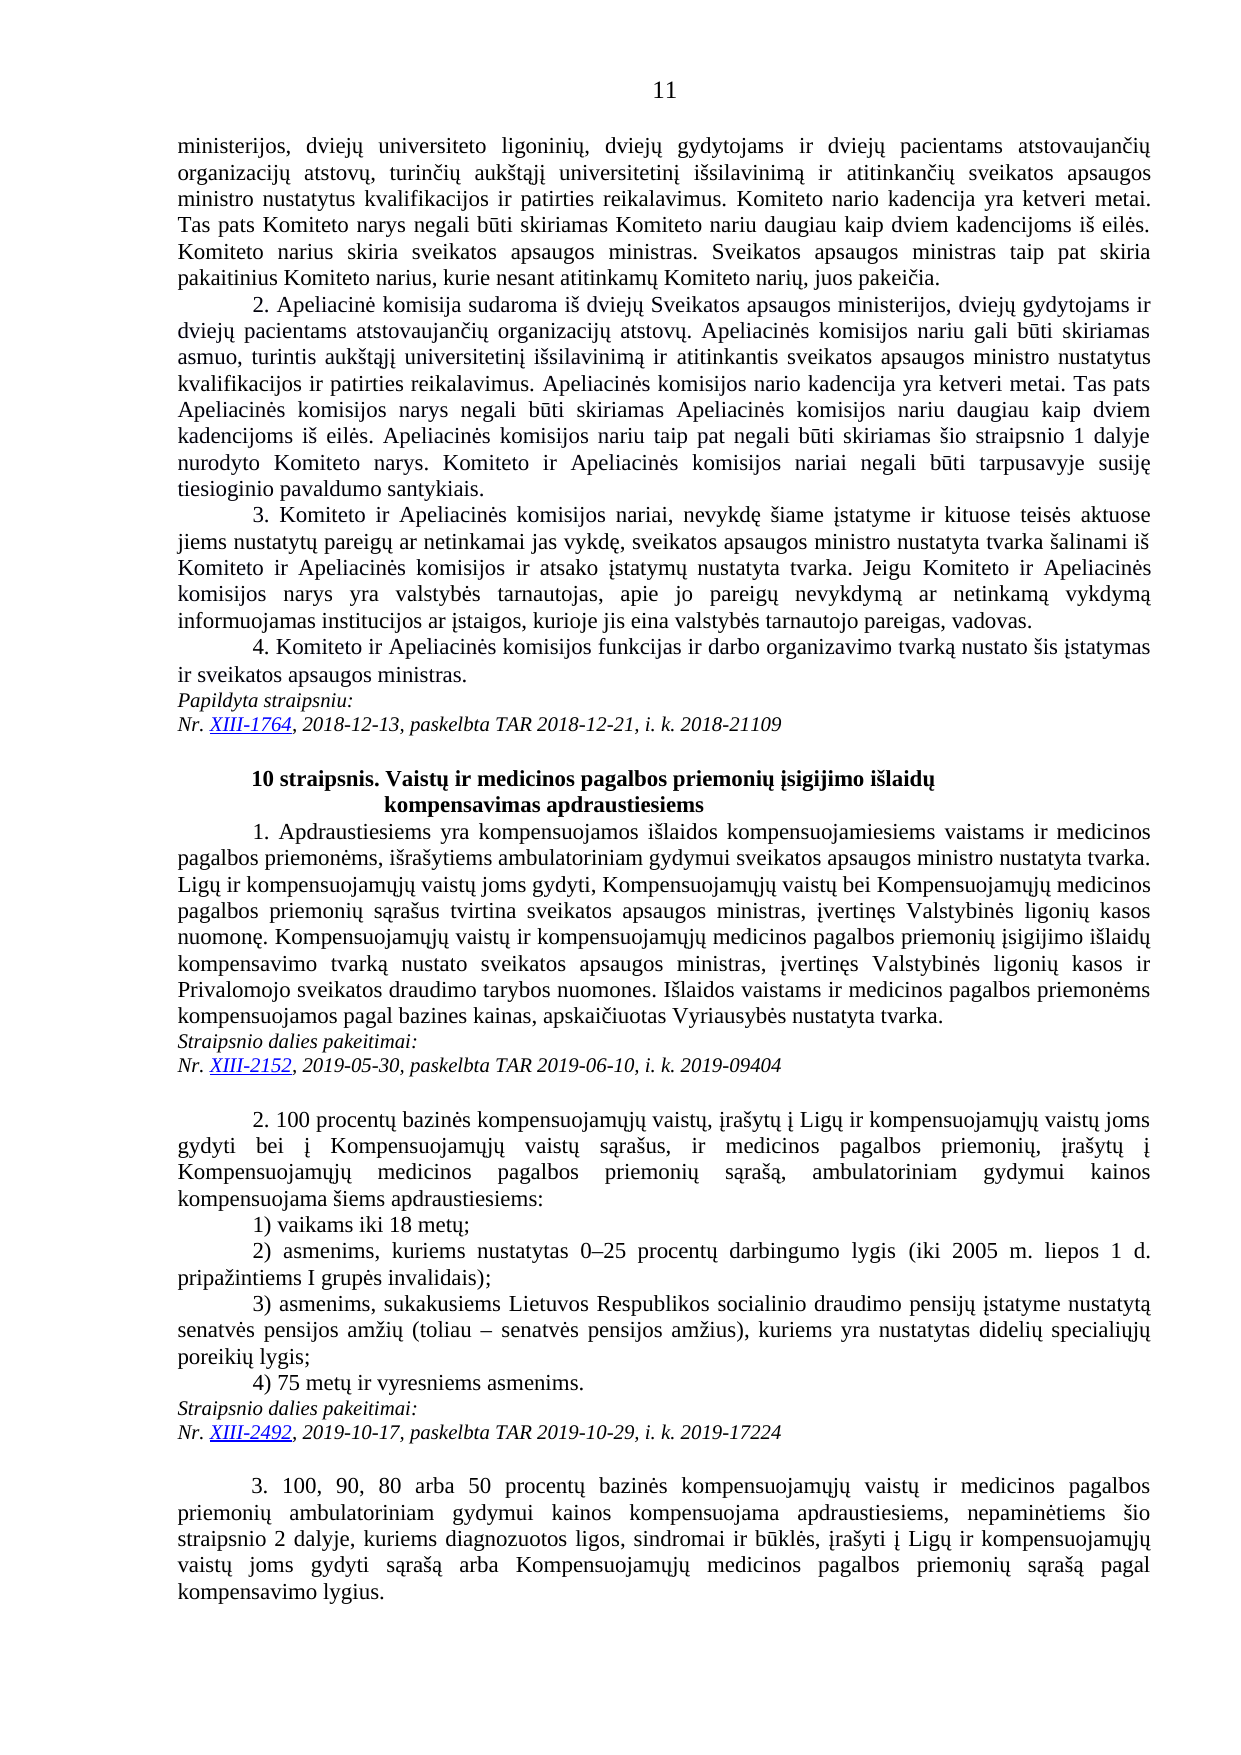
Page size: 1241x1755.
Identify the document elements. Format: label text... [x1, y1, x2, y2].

text 4. Komiteto ir Apeliacinės komisijos funkcijas ir darbo organizavimo tvarką nustato šis įstatymas ir sveikatos apsaugos ministras. [177, 633, 1152, 688]
text 2. Apeliacinė komisija sudaroma iš dviejų Sveikatos apsaugos ministerijos, dviejų gydytojams ir dviejų pacientams atstovaujančių organizacijų atstovų. Apeliacinės komisijos nariu gali būti skiriamas asmuo, turintis aukštąjį universitetinį išsilavinimą ir atitinkantis sveikatos apsaugos ministro nustatytus kvalifikacijos ir patirties reikalavimus. Apeliacinės komisijos nario kadencija yra ketveri metai. Tas pats Apeliacinės komisijos narys negali būti skiriamas Apeliacinės komisijos nariu daugiau kaip dviem kadencijoms iš eilės. Apeliacinės komisijos nariu taip pat negali būti skiriamas šio straipsnio 1 dalyje nurodyto Komiteto narys. Komiteto ir Apeliacinės komisijos nariai negali būti tarpusavyje susiję tiesioginio pavaldumo santykiais. [177, 291, 1152, 501]
text Nr. XIII-1764, 2018-12-13, paskelbta TAR 2018-12-21, i. k. 2018-21109 [177, 712, 1152, 736]
text 3) asmenims, sukakusiems Lietuvos Respublikos socialinio draudimo pensijų įstatyme nustatytą senatvės pensijos amžių (toliau – senatvės pensijos amžius), kuriems yra nustatytas didelių specialiųjų poreikių lygis; [177, 1290, 1152, 1369]
text 4) 75 metų ir vyresniems asmenims. [177, 1369, 1152, 1396]
text 10 straipsnis. Vaistų ir medicinos pagalbos priemonių įsigijimo išlaidų [177, 765, 1152, 792]
text 1. Apdraustiesiems yra kompensuojamos išlaidos kompensuojamiesiems vaistams ir medicinos pagalbos priemonėms, išrašytiems ambulatoriniam gydymui sveikatos apsaugos ministro nustatyta tvarka. Ligų ir kompensuojamųjų vaistų joms gydyti, Kompensuojamųjų vaistų bei Kompensuojamųjų medicinos pagalbos priemonių sąrašus tvirtina sveikatos apsaugos ministras, įvertinęs Valstybinės ligonių kasos nuomonę. Kompensuojamųjų vaistų ir kompensuojamųjų medicinos pagalbos priemonių įsigijimo išlaidų kompensavimo tvarką nustato sveikatos apsaugos ministras, įvertinęs Valstybinės ligonių kasos ir Privalomojo sveikatos draudimo tarybos nuomones. Išlaidos vaistams ir medicinos pagalbos priemonėms kompensuojamos pagal bazines kainas, apskaičiuotas Vyriausybės nustatyta tvarka. [177, 818, 1152, 1029]
text Papildyta straipsniu: [177, 688, 1152, 712]
text 3. Komiteto ir Apeliacinės komisijos nariai, nevykdę šiame įstatyme ir kituose teisės aktuose jiems nustatytų pareigų ar netinkamai jas vykdę, sveikatos apsaugos ministro nustatyta tvarka šalinami iš Komiteto ir Apeliacinės komisijos ir atsako įstatymų nustatyta tvarka. Jeigu Komiteto ir Apeliacinės komisijos narys yra valstybės tarnautojas, apie jo pareigų nevykdymą ar netinkamą vykdymą informuojamas institucijos ar įstaigos, kurioje jis eina valstybės tarnautojo pareigas, vadovas. [177, 501, 1152, 633]
text 3. 100, 90, 80 arba 50 procentų bazinės kompensuojamųjų vaistų ir medicinos pagalbos priemonių ambulatoriniam gydymui kainos kompensuojama apdraustiesiems, nepaminėtiems šio straipsnio 2 dalyje, kuriems diagnozuotos ligos, sindromai ir būklės, įrašyti į Ligų ir kompensuojamųjų vaistų joms gydyti sąrašą arba Kompensuojamųjų medicinos pagalbos priemonių sąrašą pagal kompensavimo lygius. [177, 1472, 1152, 1604]
text ministerijos, dviejų universiteto ligoninių, dviejų gydytojams ir dviejų pacientams atstovaujančių organizacijų atstovų, turinčių aukštąjį universitetinį išsilavinimą ir atitinkančių sveikatos apsaugos ministro nustatytus kvalifikacijos ir patirties reikalavimus. Komiteto nario kadencija yra ketveri metai. Tas pats Komiteto narys negali būti skiriamas Komiteto nariu daugiau kaip dviem kadencijoms iš eilės. Komiteto narius skiria sveikatos apsaugos ministras. Sveikatos apsaugos ministras taip pat skiria pakaitinius Komiteto narius, kurie nesant atitinkamų Komiteto narių, juos pakeičia. [177, 132, 1152, 291]
text 2. 100 procentų bazinės kompensuojamųjų vaistų, įrašytų į Ligų ir kompensuojamųjų vaistų joms gydyti bei į Kompensuojamųjų vaistų sąrašus, ir medicinos pagalbos priemonių, įrašytų į Kompensuojamųjų medicinos pagalbos priemonių sąrašą, ambulatoriniam gydymui kainos kompensuojama šiems apdraustiesiems: [177, 1106, 1152, 1211]
text Nr. XIII-2152, 2019-05-30, paskelbta TAR 2019-06-10, i. k. 2019-09404 [177, 1053, 1152, 1077]
text Nr. XIII-2492, 2019-10-17, paskelbta TAR 2019-10-29, i. k. 2019-17224 [177, 1419, 1152, 1444]
text Straipsnio dalies pakeitimai: [177, 1396, 1152, 1419]
text 2) asmenims, kuriems nustatytas 0–25 procentų darbingumo lygis (iki 2005 m. liepos 1 d. pripažintiems I grupės invalidais); [177, 1237, 1152, 1290]
text Straipsnio dalies pakeitimai: [177, 1029, 1152, 1053]
text kompensavimas apdraustiesiems [309, 792, 1152, 818]
text 1) vaikams iki 18 metų; [177, 1211, 1152, 1237]
